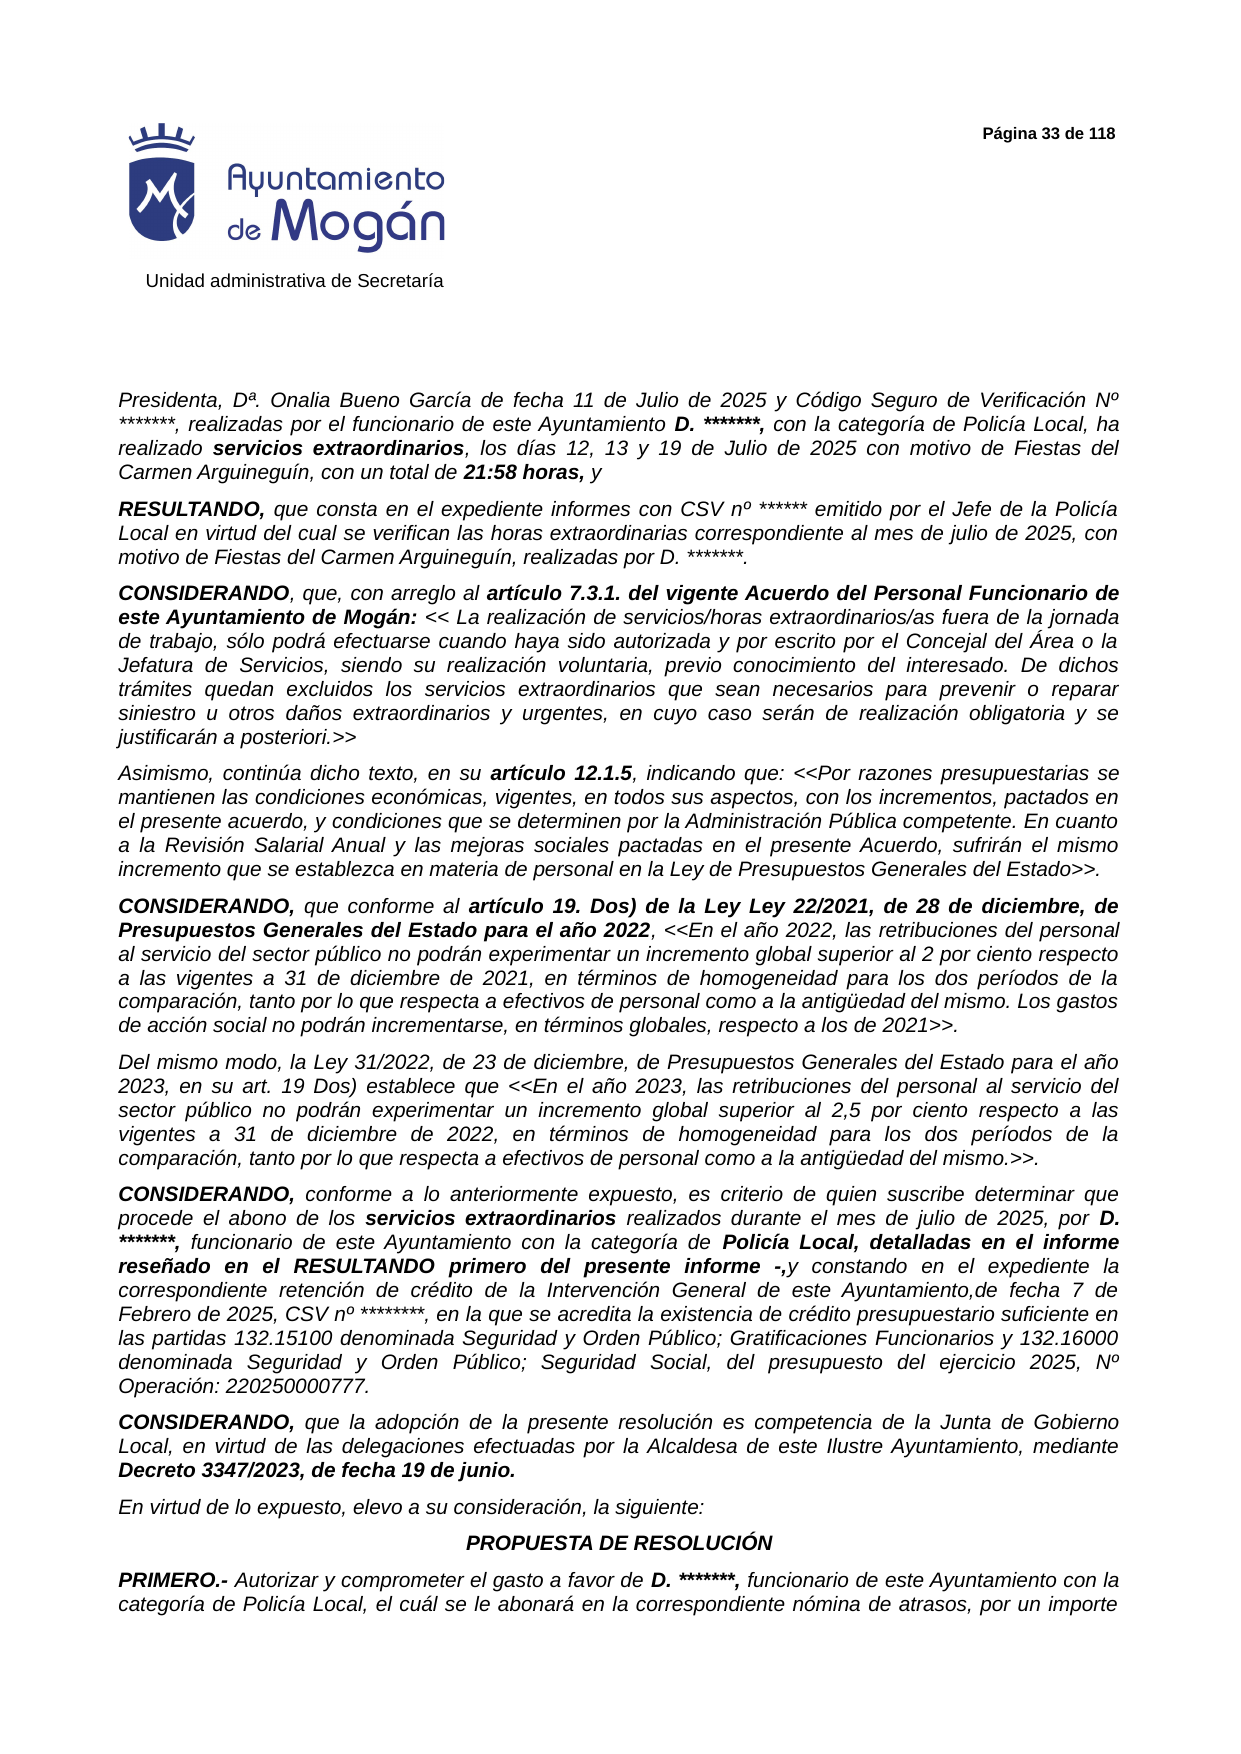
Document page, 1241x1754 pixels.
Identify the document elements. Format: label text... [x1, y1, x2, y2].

picture [128, 123, 445, 259]
text PROPUESTA DE RESOLUCIÓN [118, 1531, 1122, 1555]
text CONSIDERANDO, que, con arreglo al artículo 7.3.1. del vigente Acuerdo del Personal Funcionario de este Ayuntamiento de Mogán: << La realización de servicios/horas extraordinarios/as fuera de la jornada de trabajo, sólo podrá efectuarse cuando haya sido autorizada y por escrito por el Concejal del Área o la Jefatura de Servicios, siendo su realización voluntaria, previo conocimiento del interesado. De dichos trámites quedan excluidos los servicios extraordinarios que sean necesarios para prevenir o reparar siniestro u otros daños extraordinarios y urgentes, en cuyo caso serán de realización obligatoria y se justificarán a posteriori.>> [118, 581, 1122, 749]
text CONSIDERANDO, que conforme al artículo 19. Dos) de la Ley Ley 22/2021, de 28 de diciembre, de Presupuestos Generales del Estado para el año 2022, <<En el año 2022, las retribuciones del personal al servicio del sector público no podrán experimentar un incremento global superior al 2 por ciento respecto a las vigentes a 31 de diciembre de 2021, en términos de homogeneidad para los dos períodos de la comparación, tanto por lo que respecta a efectivos de personal como a la antigüedad del mismo. Los gastos de acción social no podrán incrementarse, en términos globales, respecto a los de 2021>>. [118, 893, 1122, 1037]
text En virtud de lo expuesto, elevo a su consideración, la siguiente: [118, 1494, 1122, 1518]
text Presidenta, Dª. Onalia Bueno García de fecha 11 de Julio de 2025 y Código Seguro de Verificación Nº *******, realizadas por el funcionario de este Ayuntamiento D. *******, con la categoría de Policía Local, ha realizado servicios extraordinarios, los días 12, 13 y 19 de Julio de 2025 con motivo de Fiestas del Carmen Arguineguín, con un total de 21:58 horas, y [118, 388, 1122, 484]
text RESULTANDO, que consta en el expediente informes con CSV nº ****** emitido por el Jefe de la Policía Local en virtud del cual se verifican las horas extraordinarias correspondiente al mes de julio de 2025, con motivo de Fiestas del Carmen Arguineguín, realizadas por D. *******. [118, 497, 1122, 568]
text CONSIDERANDO, conforme a lo anteriormente expuesto, es criterio de quien suscribe determinar que procede el abono de los servicios extraordinarios realizados durante el mes de julio de 2025, por D. *******, funcionario de este Ayuntamiento con la categoría de Policía Local, detalladas en el informe reseñado en el RESULTANDO primero del presente informe -,y constando en el expediente la correspondiente retención de crédito de la Intervención General de este Ayuntamiento,de fecha 7 de Febrero de 2025, CSV nº ********, en la que se acredita la existencia de crédito presupuestario suficiente en las partidas 132.15100 denominada Seguridad y Orden Público; Gratificaciones Funcionarios y 132.16000 denominada Seguridad y Orden Público; Seguridad Social, del presupuesto del ejercicio 2025, Nº Operación: 220250000777. [118, 1182, 1122, 1398]
text CONSIDERANDO, que la adopción de la presente resolución es competencia de la Junta de Gobierno Local, en virtud de las delegaciones efectuadas por la Alcaldesa de este Ilustre Ayuntamiento, mediante Decreto 3347/2023, de fecha 19 de junio. [118, 1410, 1122, 1482]
text PRIMERO.- Autorizar y comprometer el gasto a favor de D. *******, funcionario de este Ayuntamiento con la categoría de Policía Local, el cuál se le abonará en la correspondiente nómina de atrasos, por un importe [118, 1567, 1122, 1615]
text Asimismo, continúa dicho texto, en su artículo 12.1.5, indicando que: <<Por razones presupuestarias se mantienen las condiciones económicas, vigentes, en todos sus aspectos, con los incrementos, pactados en el presente acuerdo, y condiciones que se determinen por la Administración Pública competente. En cuanto a la Revisión Salarial Anual y las mejoras sociales pactadas en el presente Acuerdo, sufrirán el mismo incremento que se establezca en materia de personal en la Ley de Presupuestos Generales del Estado>>. [118, 761, 1122, 881]
text Del mismo modo, la Ley 31/2022, de 23 de diciembre, de Presupuestos Generales del Estado para el año 2023, en su art. 19 Dos) establece que <<En el año 2023, las retribuciones del personal al servicio del sector público no podrán experimentar un incremento global superior al 2,5 por ciento respecto a las vigentes a 31 de diciembre de 2022, en términos de homogeneidad para los dos períodos de la comparación, tanto por lo que respecta a efectivos de personal como a la antigüedad del mismo.>>. [118, 1050, 1122, 1169]
